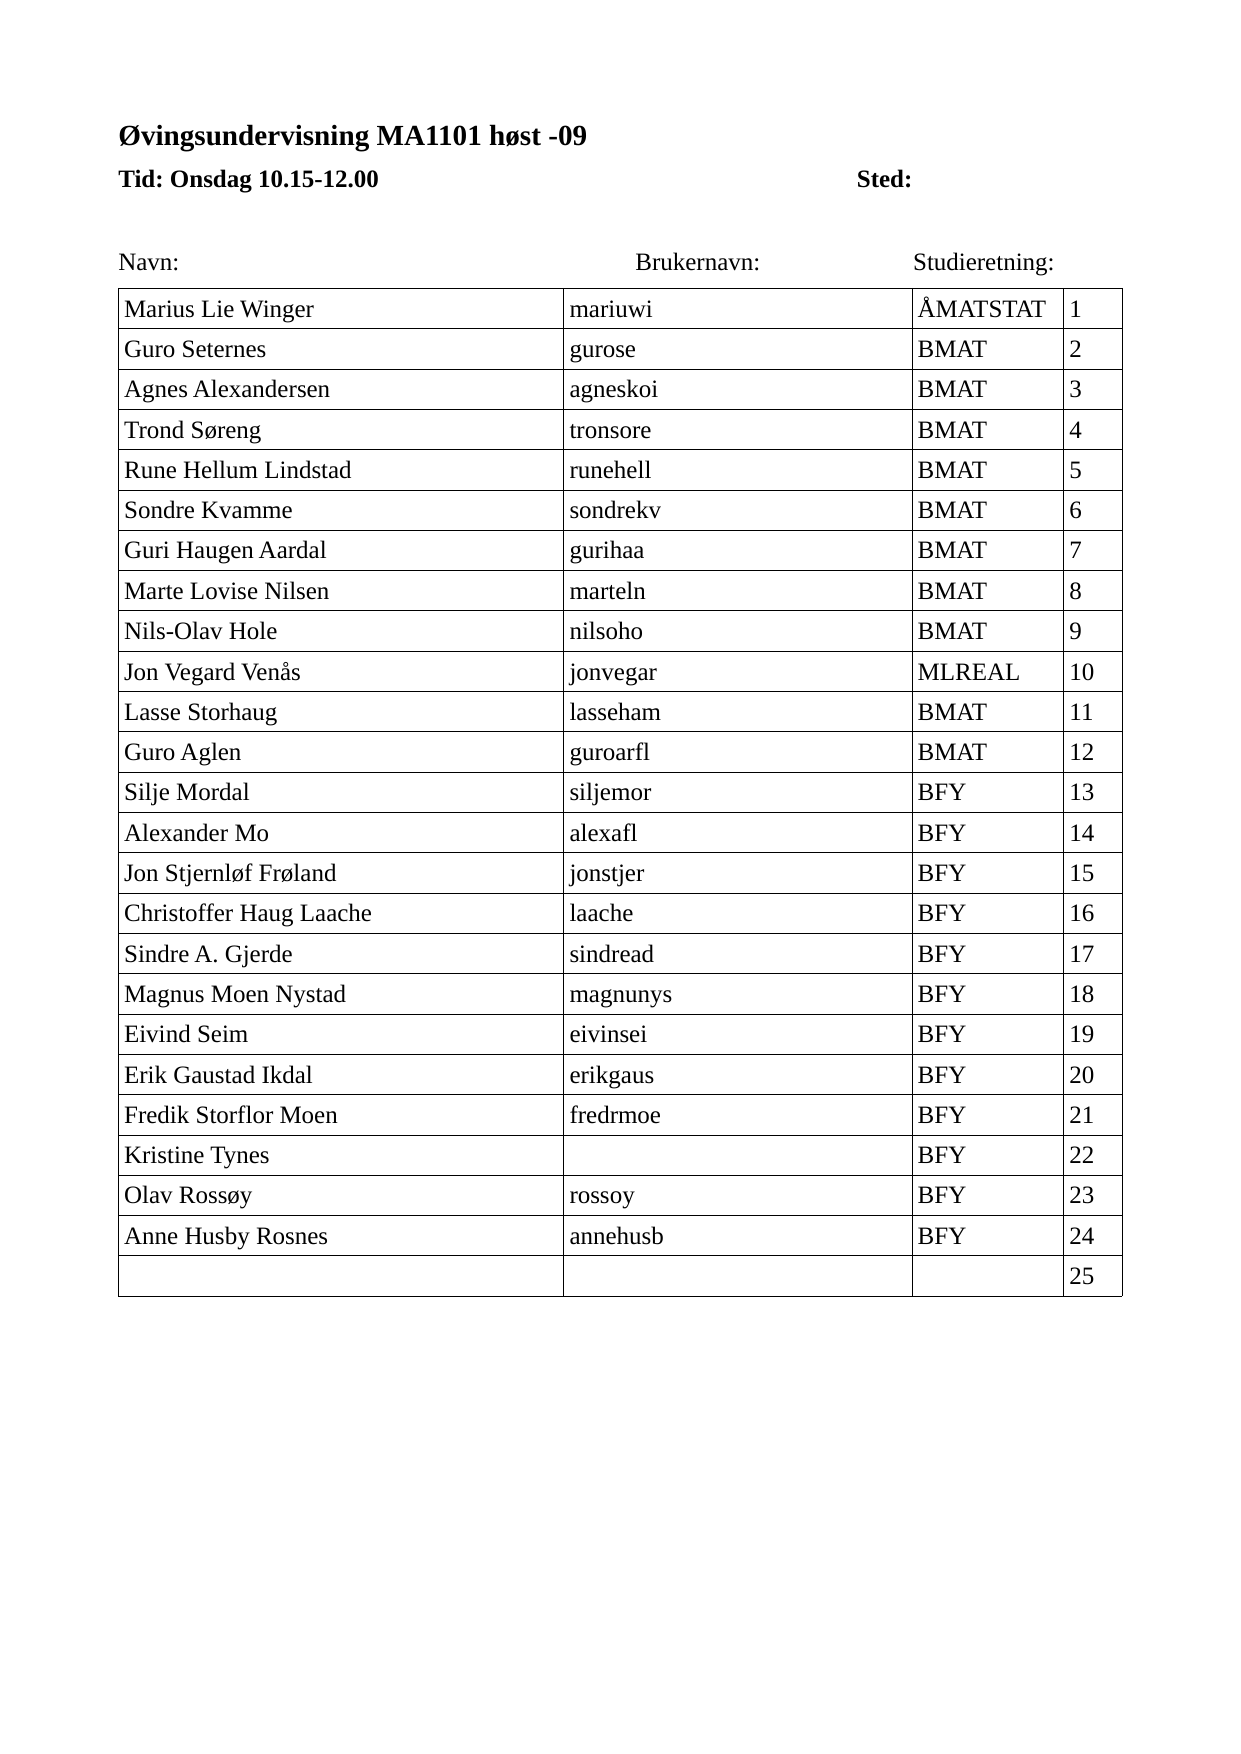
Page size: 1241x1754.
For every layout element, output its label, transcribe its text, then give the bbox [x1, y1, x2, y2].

table_cell marteln [564, 571, 912, 610]
table_cell BMAT [913, 611, 1063, 651]
table_cell 5 [1064, 450, 1122, 489]
table_cell BFY [913, 853, 1063, 893]
table_cell eivinsei [564, 1015, 912, 1054]
table_cell 7 [1064, 531, 1122, 570]
table_cell BMAT [913, 732, 1063, 772]
table_cell BMAT [913, 692, 1063, 731]
table_cell Fredik Storflor Moen [119, 1095, 563, 1134]
table_cell Anne Husby Rosnes [119, 1216, 563, 1255]
table_cell BFY [913, 1136, 1063, 1175]
table_cell magnunys [564, 974, 912, 1013]
table_cell Jon Stjernløf Frøland [119, 853, 563, 893]
table_cell gurihaa [564, 531, 912, 570]
table_cell 10 [1064, 652, 1122, 691]
table_cell 3 [1064, 370, 1122, 409]
table_cell 24 [1064, 1216, 1122, 1255]
table_cell 12 [1064, 732, 1122, 772]
table_cell Christoffer Haug Laache [119, 894, 563, 933]
table_cell BMAT [913, 450, 1063, 489]
table_cell BFY [913, 894, 1063, 933]
table_cell Guri Haugen Aardal [119, 531, 563, 570]
table_cell [913, 1256, 1063, 1296]
table_cell Kristine Tynes [119, 1136, 563, 1175]
table_cell BFY [913, 1095, 1063, 1134]
table_cell rossoy [564, 1176, 912, 1215]
table_cell BMAT [913, 410, 1063, 449]
table_cell jonvegar [564, 652, 912, 691]
table_cell Silje Mordal [119, 773, 563, 812]
table_cell alexafl [564, 813, 912, 852]
table_cell sondrekv [564, 491, 912, 530]
table_cell BFY [913, 773, 1063, 812]
table_cell guroarfl [564, 732, 912, 772]
table_cell BFY [913, 934, 1063, 973]
table_cell 11 [1064, 692, 1122, 731]
table_cell Lasse Storhaug [119, 692, 563, 731]
table_cell Olav Rossøy [119, 1176, 563, 1215]
table_cell BMAT [913, 531, 1063, 570]
table_cell BMAT [913, 329, 1063, 368]
table_cell Marte Lovise Nilsen [119, 571, 563, 610]
table_cell Alexander Mo [119, 813, 563, 852]
table_cell BMAT [913, 370, 1063, 409]
table_cell 21 [1064, 1095, 1122, 1134]
table_cell BMAT [913, 571, 1063, 610]
table_cell BMAT [913, 491, 1063, 530]
table_cell Sindre A. Gjerde [119, 934, 563, 973]
table_cell agneskoi [564, 370, 912, 409]
table_cell Magnus Moen Nystad [119, 974, 563, 1013]
text Øvingsundervisning MA1101 høst -09 [118, 118, 1122, 152]
table_cell 17 [1064, 934, 1122, 973]
table_cell Trond Søreng [119, 410, 563, 449]
table_cell 16 [1064, 894, 1122, 933]
table_cell Erik Gaustad Ikdal [119, 1055, 563, 1094]
table_cell BFY [913, 1055, 1063, 1094]
table_header mariuwi [564, 289, 912, 328]
table_cell lasseham [564, 692, 912, 731]
table_cell 4 [1064, 410, 1122, 449]
table_cell [564, 1256, 912, 1296]
table_header ÅMATSTAT [913, 289, 1063, 328]
table_cell 8 [1064, 571, 1122, 610]
table_cell 14 [1064, 813, 1122, 852]
text Tid: Onsdag 10.15-12.00 Sted: [118, 164, 1122, 193]
table_cell BFY [913, 1015, 1063, 1054]
table_cell laache [564, 894, 912, 933]
table_cell annehusb [564, 1216, 912, 1255]
table_cell 15 [1064, 853, 1122, 893]
table_cell BFY [913, 1216, 1063, 1255]
text Navn: Brukernavn: Studieretning: [118, 247, 1122, 275]
table_cell Nils-Olav Hole [119, 611, 563, 651]
table_cell 18 [1064, 974, 1122, 1013]
table_cell 6 [1064, 491, 1122, 530]
table_cell siljemor [564, 773, 912, 812]
table_cell BFY [913, 974, 1063, 1013]
table_cell MLREAL [913, 652, 1063, 691]
table_header Marius Lie Winger [119, 289, 563, 328]
table_cell 20 [1064, 1055, 1122, 1094]
table_cell sindread [564, 934, 912, 973]
table_cell [119, 1256, 563, 1296]
table_cell 23 [1064, 1176, 1122, 1215]
table_cell 19 [1064, 1015, 1122, 1054]
table_cell Sondre Kvamme [119, 491, 563, 530]
table_cell Eivind Seim [119, 1015, 563, 1054]
table_cell Guro Aglen [119, 732, 563, 772]
table_cell Rune Hellum Lindstad [119, 450, 563, 489]
table_cell 13 [1064, 773, 1122, 812]
table_cell [564, 1136, 912, 1175]
table_header 1 [1064, 289, 1122, 328]
table_cell 2 [1064, 329, 1122, 368]
table_cell erikgaus [564, 1055, 912, 1094]
table_cell 9 [1064, 611, 1122, 651]
table_cell nilsoho [564, 611, 912, 651]
table_cell 22 [1064, 1136, 1122, 1175]
table_cell Agnes Alexandersen [119, 370, 563, 409]
table_cell tronsore [564, 410, 912, 449]
table_cell Guro Seternes [119, 329, 563, 368]
table_cell jonstjer [564, 853, 912, 893]
table_cell BFY [913, 1176, 1063, 1215]
table_cell runehell [564, 450, 912, 489]
table_cell 25 [1064, 1256, 1122, 1296]
table_cell BFY [913, 813, 1063, 852]
table_cell gurose [564, 329, 912, 368]
table_cell Jon Vegard Venås [119, 652, 563, 691]
table_cell fredrmoe [564, 1095, 912, 1134]
